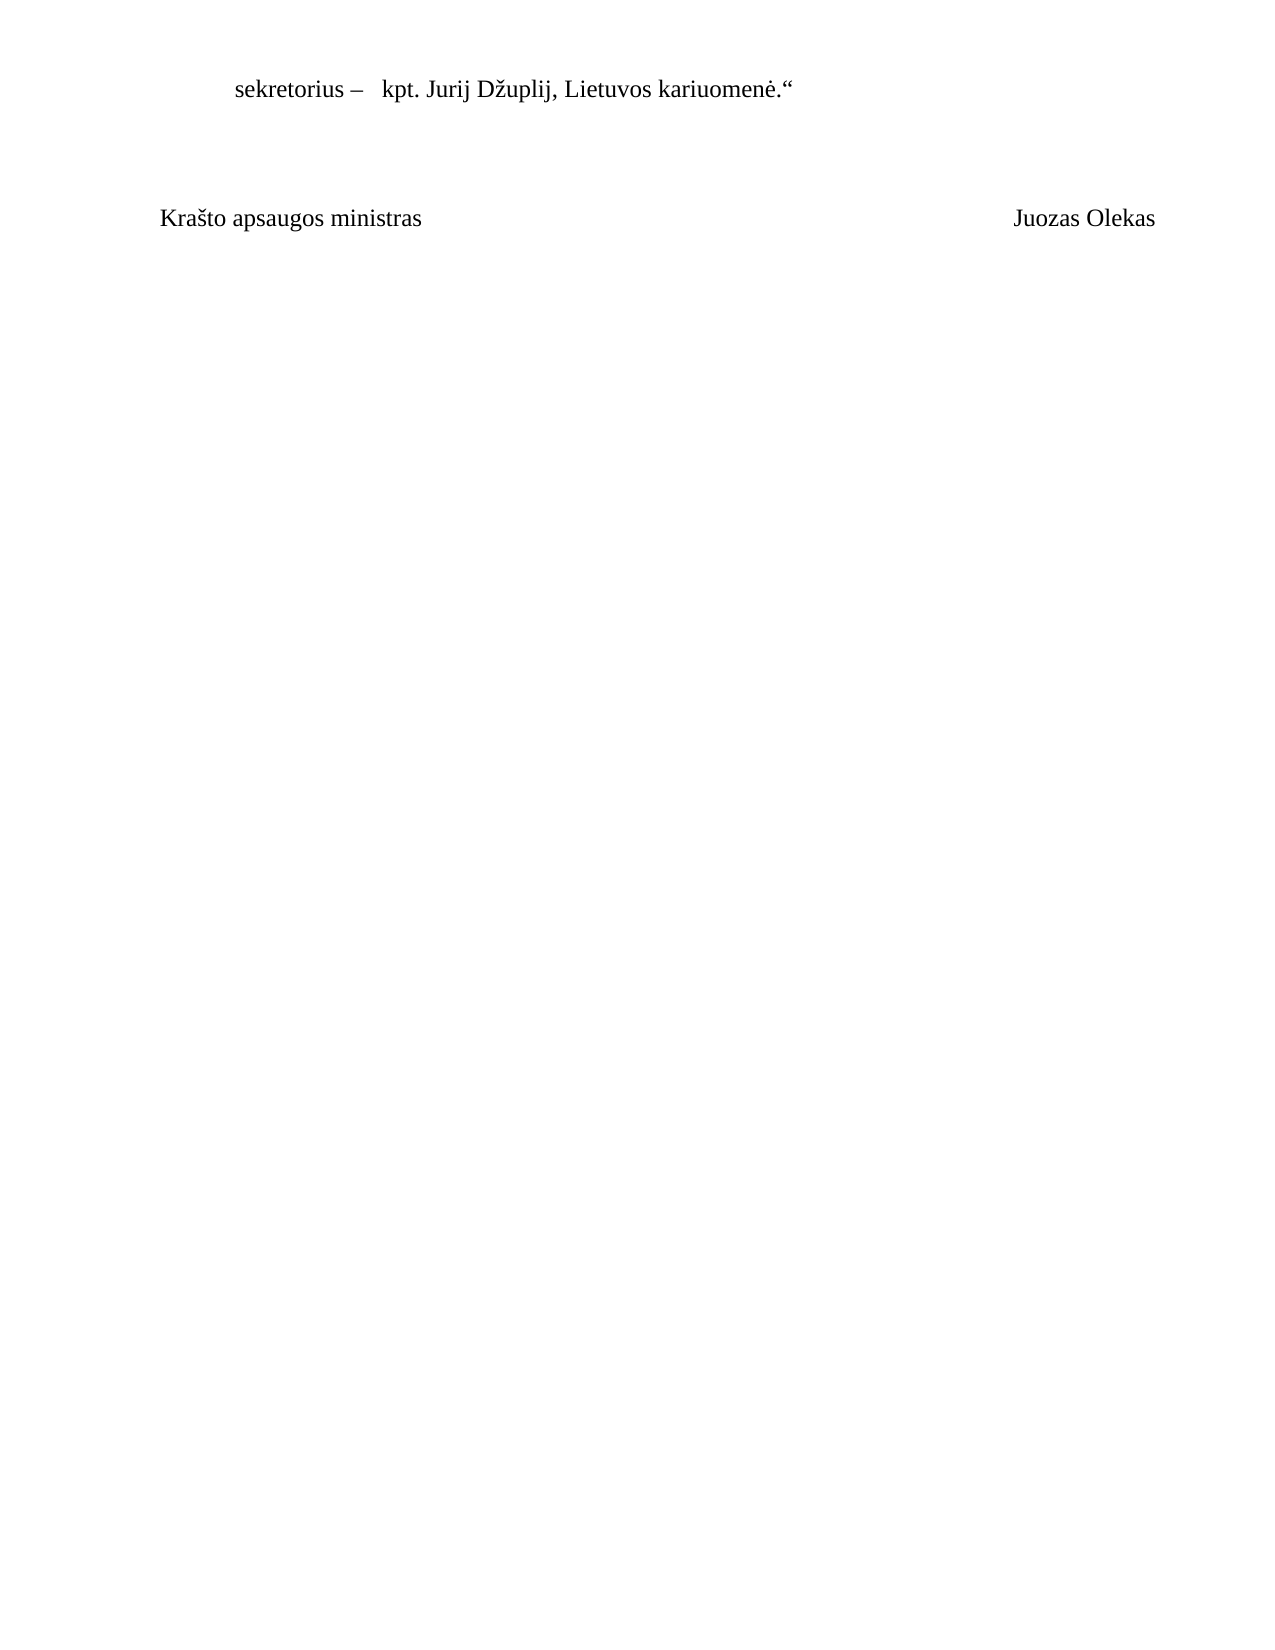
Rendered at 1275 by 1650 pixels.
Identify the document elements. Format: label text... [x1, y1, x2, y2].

subtitle Krašto apsaugos ministras Juozas Olekas [159, 203, 1198, 232]
text sekretorius – kpt. Jurij Džuplij, Lietuvos kariuomenė.“ [159, 74, 1198, 103]
